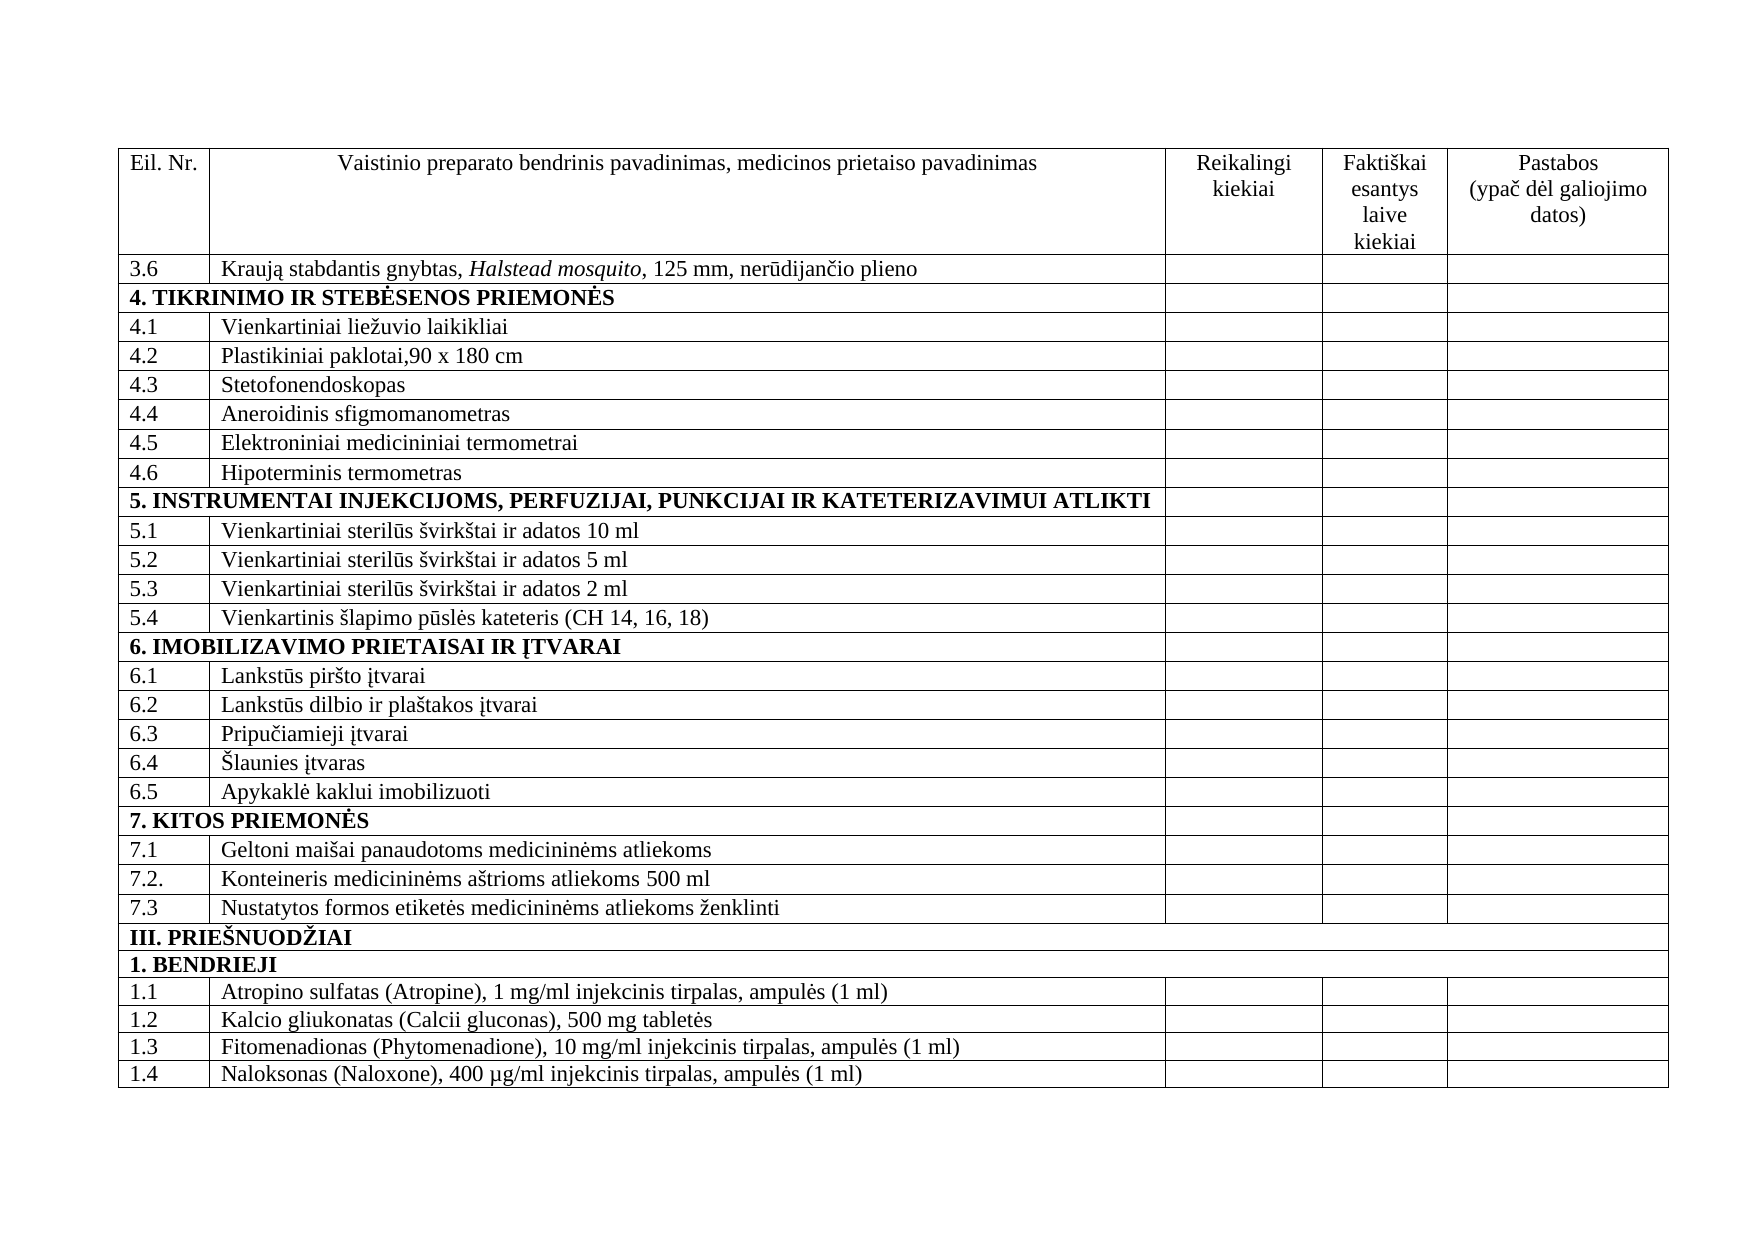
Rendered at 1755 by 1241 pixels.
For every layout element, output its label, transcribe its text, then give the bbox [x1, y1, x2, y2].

table_cell [1323, 371, 1447, 399]
table_cell [1166, 978, 1322, 1005]
table_cell [1166, 807, 1322, 835]
table_cell [1166, 342, 1322, 370]
table_cell [1448, 255, 1668, 283]
table_cell [1448, 313, 1668, 341]
table_cell 4.4 [119, 400, 209, 428]
table_cell [1448, 836, 1668, 864]
table_cell [1323, 836, 1447, 864]
table_cell [1448, 575, 1668, 603]
table_cell [1448, 807, 1668, 835]
table_cell 1. BENDRIEJI [119, 951, 1668, 977]
table_cell 4.5 [119, 430, 209, 457]
table_cell [1166, 400, 1322, 428]
table_cell [1448, 978, 1668, 1005]
table_cell [1323, 488, 1447, 516]
table_cell [1448, 865, 1668, 893]
table_cell 5. INSTRUMENTAI INJEKCIJOMS, PERFUZIJAI, PUNKCIJAI IR KATETERIZAVIMUI ATLIKTI [119, 488, 1165, 516]
table_cell Apykaklė kaklui imobilizuoti [210, 778, 1165, 806]
table_cell [1323, 1061, 1447, 1087]
table_header Pastabos (ypač dėl galiojimo datos) [1448, 149, 1668, 254]
table_cell Kalcio gliukonatas (Calcii gluconas), 500 mg tabletės [210, 1006, 1165, 1032]
table_cell Vienkartiniai sterilūs švirkštai ir adatos 2 ml [210, 575, 1165, 603]
table_cell Šlaunies įtvaras [210, 749, 1165, 777]
table_cell [1166, 313, 1322, 341]
table_cell [1323, 865, 1447, 893]
table_cell [1448, 749, 1668, 777]
table_cell Geltoni maišai panaudotoms medicininėms atliekoms [210, 836, 1165, 864]
table_cell [1323, 633, 1447, 661]
table_cell [1166, 1006, 1322, 1032]
table_cell Vienkartinis šlapimo pūslės kateteris (CH 14, 16, 18) [210, 604, 1165, 632]
table_cell [1166, 778, 1322, 806]
table_cell 1.4 [119, 1061, 209, 1087]
table_cell [1166, 720, 1322, 748]
table_cell Hipoterminis termometras [210, 459, 1165, 487]
table_cell 6. IMOBILIZAVIMO PRIETAISAI IR ĮTVARAI [119, 633, 1165, 661]
table_cell 7.3 [119, 895, 209, 922]
table_cell [1166, 865, 1322, 893]
table_cell 6.5 [119, 778, 209, 806]
table_cell [1323, 255, 1447, 283]
table_cell Atropino sulfatas (Atropine), 1 mg/ml injekcinis tirpalas, ampulės (1 ml) [210, 978, 1165, 1005]
table_cell 4.2 [119, 342, 209, 370]
table_cell Vienkartiniai sterilūs švirkštai ir adatos 5 ml [210, 546, 1165, 574]
table_cell Lankstūs piršto įtvarai [210, 662, 1165, 690]
table_cell [1323, 546, 1447, 574]
table_cell [1323, 978, 1447, 1005]
table_cell [1323, 1033, 1447, 1059]
table_header Vaistinio preparato bendrinis pavadinimas, medicinos prietaiso pavadinimas [210, 149, 1165, 254]
table_cell [1323, 895, 1447, 922]
table_cell 6.1 [119, 662, 209, 690]
table_cell 7. KITOS PRIEMONĖS [119, 807, 1165, 835]
table_cell Plastikiniai paklotai,90 x 180 cm [210, 342, 1165, 370]
table_cell [1448, 778, 1668, 806]
table_cell [1323, 313, 1447, 341]
table_cell [1166, 691, 1322, 719]
table_cell [1166, 284, 1322, 312]
table_header Faktiškai esantys laive kiekiai [1323, 149, 1447, 254]
table_cell [1323, 342, 1447, 370]
table_cell [1323, 459, 1447, 487]
table_cell Vienkartiniai sterilūs švirkštai ir adatos 10 ml [210, 517, 1165, 545]
table_cell [1448, 604, 1668, 632]
table_cell 7.2. [119, 865, 209, 893]
table_header Reikalingi kiekiai [1166, 149, 1322, 254]
table_cell [1166, 633, 1322, 661]
table_cell [1448, 691, 1668, 719]
table_cell [1448, 430, 1668, 457]
table_cell [1166, 517, 1322, 545]
table_cell [1448, 342, 1668, 370]
table_cell 1.3 [119, 1033, 209, 1059]
table_cell [1448, 371, 1668, 399]
table_cell [1166, 430, 1322, 457]
table_cell [1448, 662, 1668, 690]
table_cell Stetofonendoskopas [210, 371, 1165, 399]
table_cell [1323, 430, 1447, 457]
table_cell [1166, 836, 1322, 864]
table_cell Konteineris medicininėms aštrioms atliekoms 500 ml [210, 865, 1165, 893]
table_cell 6.2 [119, 691, 209, 719]
table_cell [1323, 400, 1447, 428]
table_cell [1448, 546, 1668, 574]
table_cell [1323, 807, 1447, 835]
table_cell [1166, 1033, 1322, 1059]
table_cell [1166, 604, 1322, 632]
table_cell [1448, 459, 1668, 487]
table_cell 5.4 [119, 604, 209, 632]
table_cell [1166, 662, 1322, 690]
table_cell [1323, 778, 1447, 806]
table_cell [1323, 662, 1447, 690]
table_cell 6.3 [119, 720, 209, 748]
table_cell 1.2 [119, 1006, 209, 1032]
table_cell [1166, 371, 1322, 399]
table_cell Lankstūs dilbio ir plaštakos įtvarai [210, 691, 1165, 719]
table_cell Naloksonas (Naloxone), 400 µg/ml injekcinis tirpalas, ampulės (1 ml) [210, 1061, 1165, 1087]
table_cell [1166, 1061, 1322, 1087]
table_cell Vienkartiniai liežuvio laikikliai [210, 313, 1165, 341]
table_cell [1448, 488, 1668, 516]
table_cell [1323, 517, 1447, 545]
table_cell 5.3 [119, 575, 209, 603]
table_cell [1166, 488, 1322, 516]
table_cell 3.6 [119, 255, 209, 283]
table_cell [1448, 284, 1668, 312]
table_cell [1323, 691, 1447, 719]
table_cell 4. TIKRINIMO IR STEBĖSENOS PRIEMONĖS [119, 284, 1165, 312]
table_cell 6.4 [119, 749, 209, 777]
table_cell 1.1 [119, 978, 209, 1005]
table_cell Aneroidinis sfigmomanometras [210, 400, 1165, 428]
table_cell [1448, 633, 1668, 661]
table_cell [1323, 1006, 1447, 1032]
table_cell [1166, 255, 1322, 283]
table_cell [1166, 459, 1322, 487]
table_cell Kraują stabdantis gnybtas, Halstead mosquito, 125 mm, nerūdijančio plieno [210, 255, 1165, 283]
table_cell [1323, 720, 1447, 748]
table_cell 5.2 [119, 546, 209, 574]
table_cell 4.1 [119, 313, 209, 341]
table_cell [1448, 517, 1668, 545]
table_cell [1448, 1033, 1668, 1059]
table_cell Elektroniniai medicininiai termometrai [210, 430, 1165, 457]
table_cell [1448, 1006, 1668, 1032]
table_cell 4.6 [119, 459, 209, 487]
table_header Eil. Nr. [119, 149, 209, 254]
table_cell [1448, 1061, 1668, 1087]
table_cell [1448, 400, 1668, 428]
table_cell III. PRIEŠNUODŽIAI [119, 924, 1668, 950]
table_cell [1323, 575, 1447, 603]
table_cell 4.3 [119, 371, 209, 399]
table_cell [1323, 749, 1447, 777]
table_cell Pripučiamieji įtvarai [210, 720, 1165, 748]
table_cell [1166, 749, 1322, 777]
table_cell [1166, 575, 1322, 603]
table_cell [1166, 895, 1322, 922]
table_cell Fitomenadionas (Phytomenadione), 10 mg/ml injekcinis tirpalas, ampulės (1 ml) [210, 1033, 1165, 1059]
table_cell [1166, 546, 1322, 574]
table_cell [1448, 720, 1668, 748]
table_cell 5.1 [119, 517, 209, 545]
table_cell [1448, 895, 1668, 922]
table_cell [1323, 284, 1447, 312]
table_cell 7.1 [119, 836, 209, 864]
table_cell [1323, 604, 1447, 632]
table_cell Nustatytos formos etiketės medicininėms atliekoms ženklinti [210, 895, 1165, 922]
